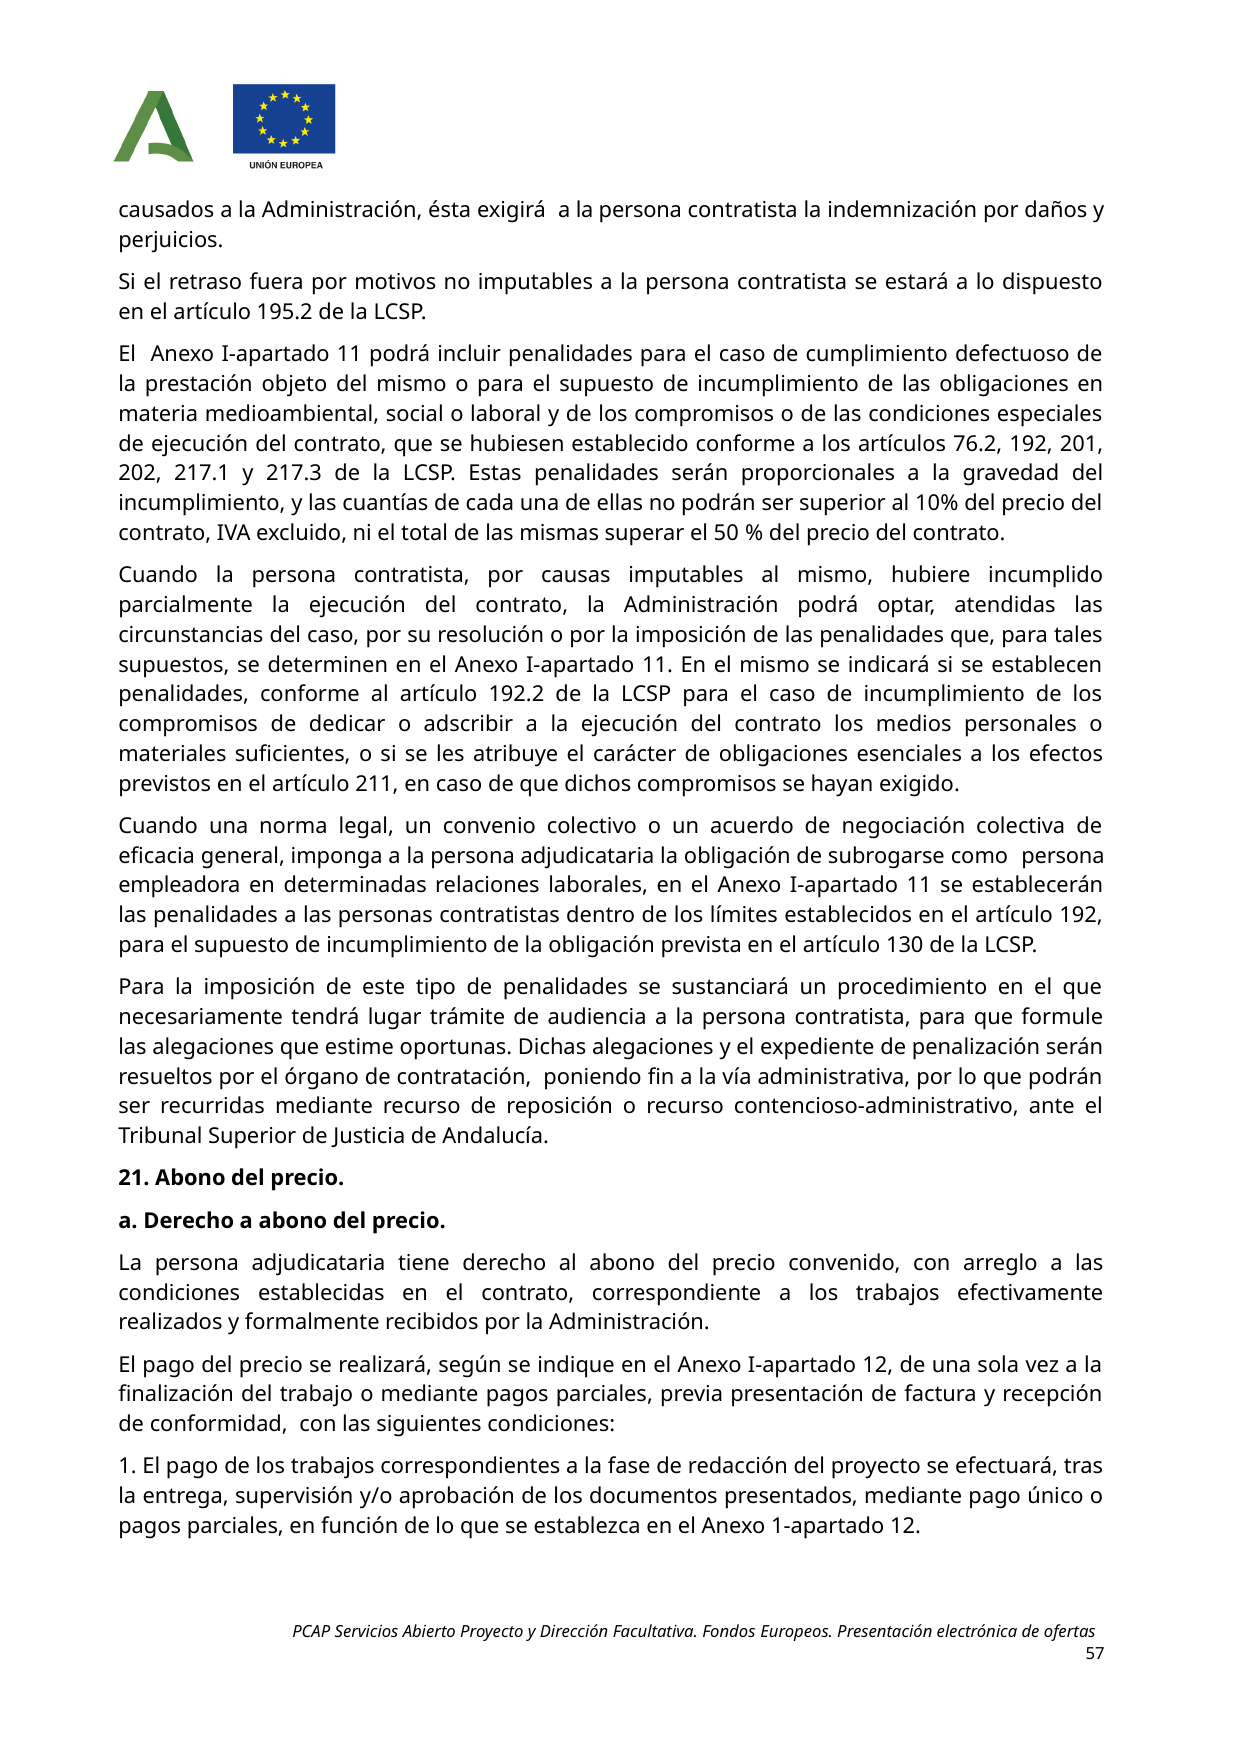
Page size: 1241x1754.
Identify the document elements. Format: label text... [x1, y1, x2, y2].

text La persona adjudicataria tiene derecho al abono del precio convenido, con arreglo a las condiciones establecidas en el contrato, correspondiente a los trabajos efectivamente realizados y formalmente recibidos por la Administración. [118, 1247, 1104, 1336]
text 1. El pago de los trabajos correspondientes a la fase de redacción del proyecto se efectuará, tras la entrega, supervisión y/o aprobación de los documentos presentados, mediante pago único o pagos parciales, en función de lo que se establezca en el Anexo 1-apartado 12. [118, 1450, 1104, 1540]
text Cuando una norma legal, un convenio colectivo o un acuerdo de negociación colectiva de eficacia general, imponga a la persona adjudicataria la obligación de subrogarse como persona empleadora en determinadas relaciones laborales, en el Anexo I-apartado 11 se establecerán las penalidades a las personas contratistas dentro de los límites establecidos en el artículo 192, para el supuesto de incumplimiento de la obligación prevista en el artículo 130 de la LCSP. [118, 810, 1104, 959]
text Si el retraso fuera por motivos no imputables a la persona contratista se estará a lo dispuesto en el artículo 195.2 de la LCSP. [118, 266, 1104, 326]
text El pago del precio se realizará, según se indique en el Anexo I-apartado 12, de una sola vez a la finalización del trabajo o mediante pagos parciales, previa presentación de factura y recepción de conformidad, con las siguientes condiciones: [118, 1348, 1104, 1438]
text Para la imposición de este tipo de penalidades se sustanciará un procedimiento en el que necesariamente tendrá lugar trámite de audiencia a la persona contratista, para que formule las alegaciones que estime oportunas. Dichas alegaciones y el expediente de penalización serán resueltos por el órgano de contratación, poniendo fin a la vía administrativa, por lo que podrán ser recurridas mediante recurso de reposición o recurso contencioso-administrativo, ante el Tribunal Superior de Justicia de Andalucía. [118, 971, 1104, 1150]
picture [109, 86, 198, 166]
text Cuando la persona contratista, por causas imputables al mismo, hubiere incumplido parcialmente la ejecución del contrato, la Administración podrá optar, atendidas las circunstancias del caso, por su resolución o por la imposición de las penalidades que, para tales supuestos, se determinen en el Anexo I-apartado 11. En el mismo se indicará si se establecen penalidades, conforme al artículo 192.2 de la LCSP para el caso de incumplimiento de los compromisos de dedicar o adscribir a la ejecución del contrato los medios personales o materiales suficientes, o si se les atribuye el carácter de obligaciones esenciales a los efectos previstos en el artículo 211, en caso de que dichos compromisos se hayan exigido. [118, 559, 1104, 797]
text 21. Abono del precio. [118, 1162, 1104, 1192]
picture [221, 78, 347, 176]
text causados a la Administración, ésta exigirá a la persona contratista la indemnización por daños y perjuicios. [118, 194, 1104, 254]
text a. Derecho a abono del precio. [118, 1204, 1104, 1234]
text El Anexo I-apartado 11 podrá incluir penalidades para el caso de cumplimiento defectuoso de la prestación objeto del mismo o para el supuesto de incumplimiento de las obligaciones en materia medioambiental, social o laboral y de los compromisos o de las condiciones especiales de ejecución del contrato, que se hubiesen establecido conforme a los artículos 76.2, 192, 201, 202, 217.1 y 217.3 de la LCSP. Estas penalidades serán proporcionales a la gravedad del incumplimiento, y las cuantías de cada una de ellas no podrán ser superior al 10% del precio del contrato, IVA excluido, ni el total de las mismas superar el 50 % del precio del contrato. [118, 338, 1104, 547]
